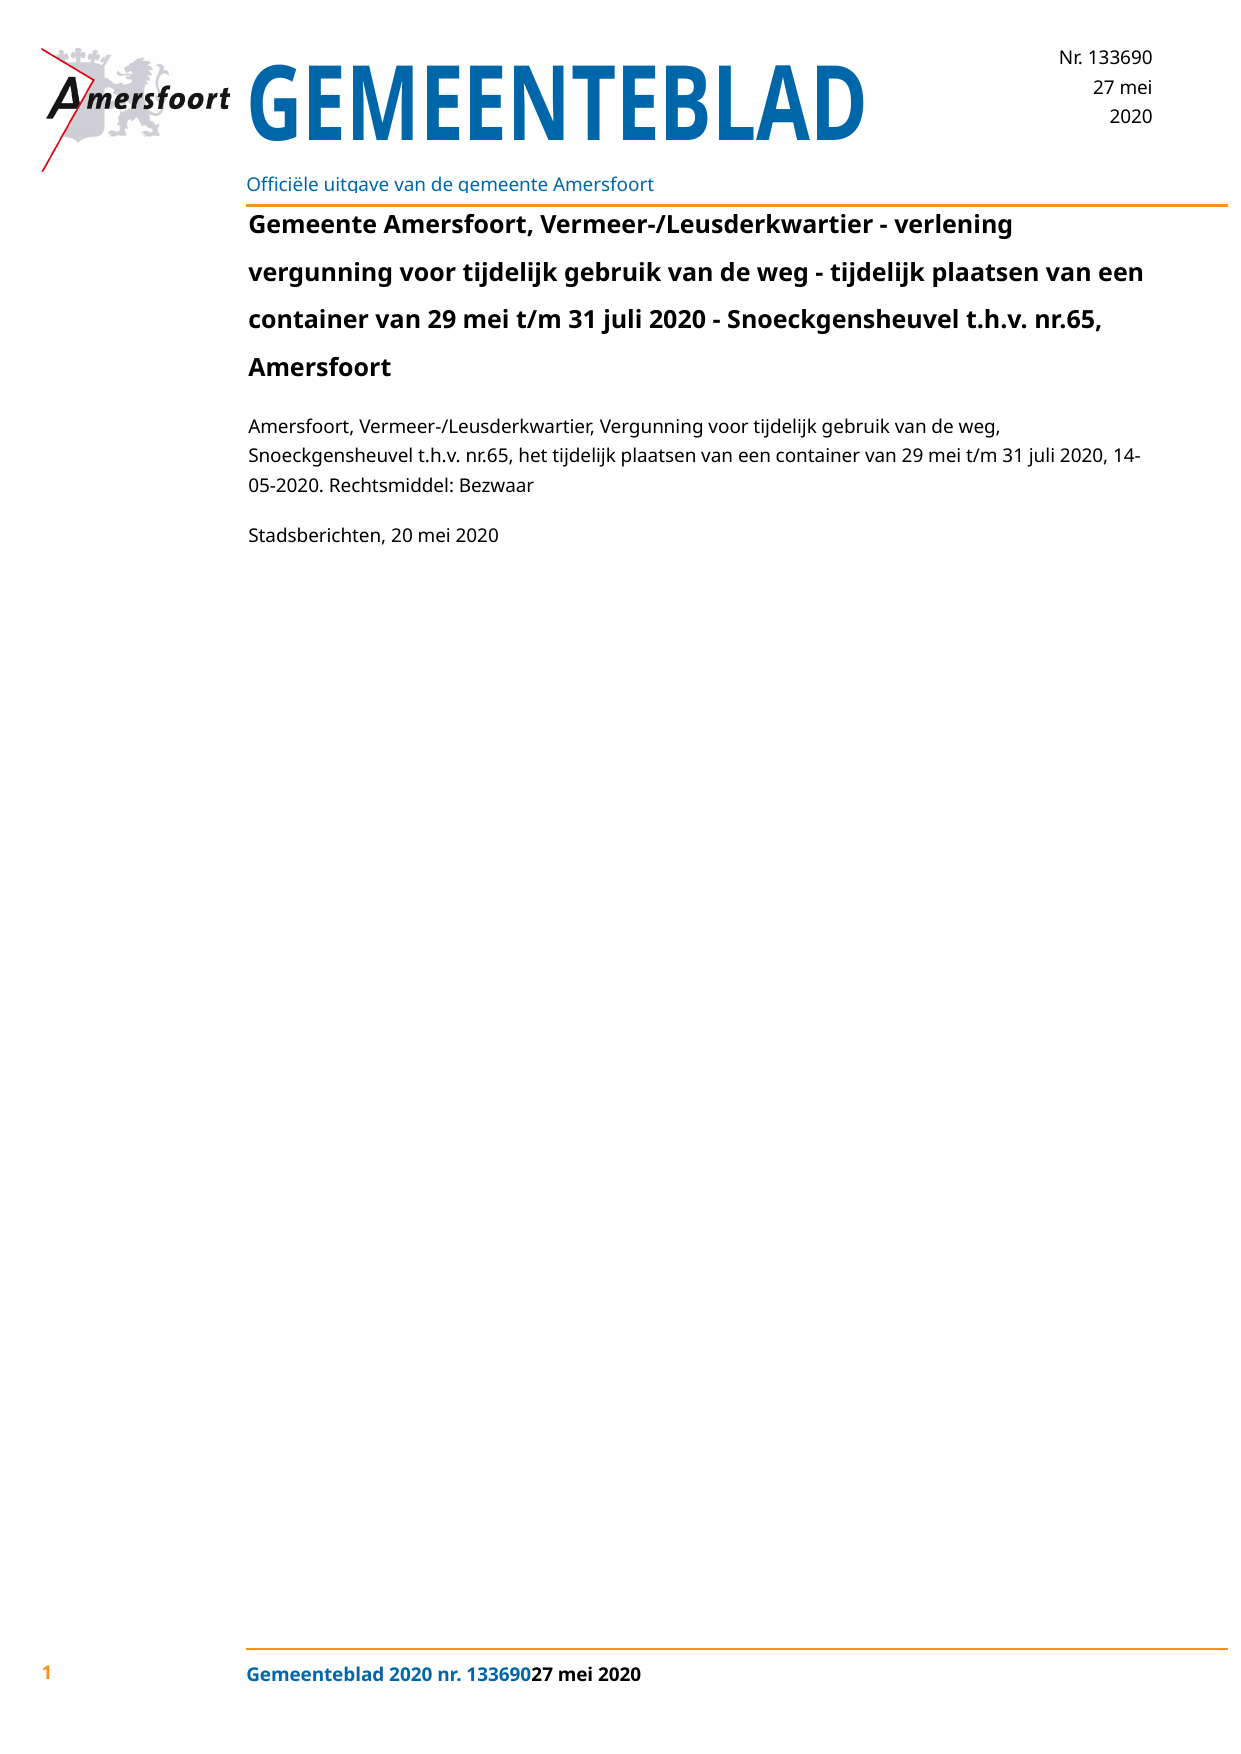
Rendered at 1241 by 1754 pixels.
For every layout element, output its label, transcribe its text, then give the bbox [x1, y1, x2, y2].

text Amersfoort, Vermeer-/Leusderkwartier, Vergunning voor tijdelijk gebruik van de weg, Snoeckgensheuvel t.h.v. nr.65, het tijdelijk plaatsen van een container van 29 mei t/m 31 juli 2020, 14-05-2020. Rechtsmiddel: Bezwaar [248, 413, 1152, 498]
text Gemeente Amersfoort, Vermeer-/Leusderkwartier - verlening vergunning voor tijdelijk gebruik van de weg - tijdelijk plaatsen van een container van 29 mei t/m 31 juli 2020 - Snoeckgensheuvel t.h.v. nr.65, Amersfoort [248, 207, 1152, 384]
text Stadsberichten, 20 mei 2020 [248, 523, 1152, 548]
picture [41, 47, 231, 172]
